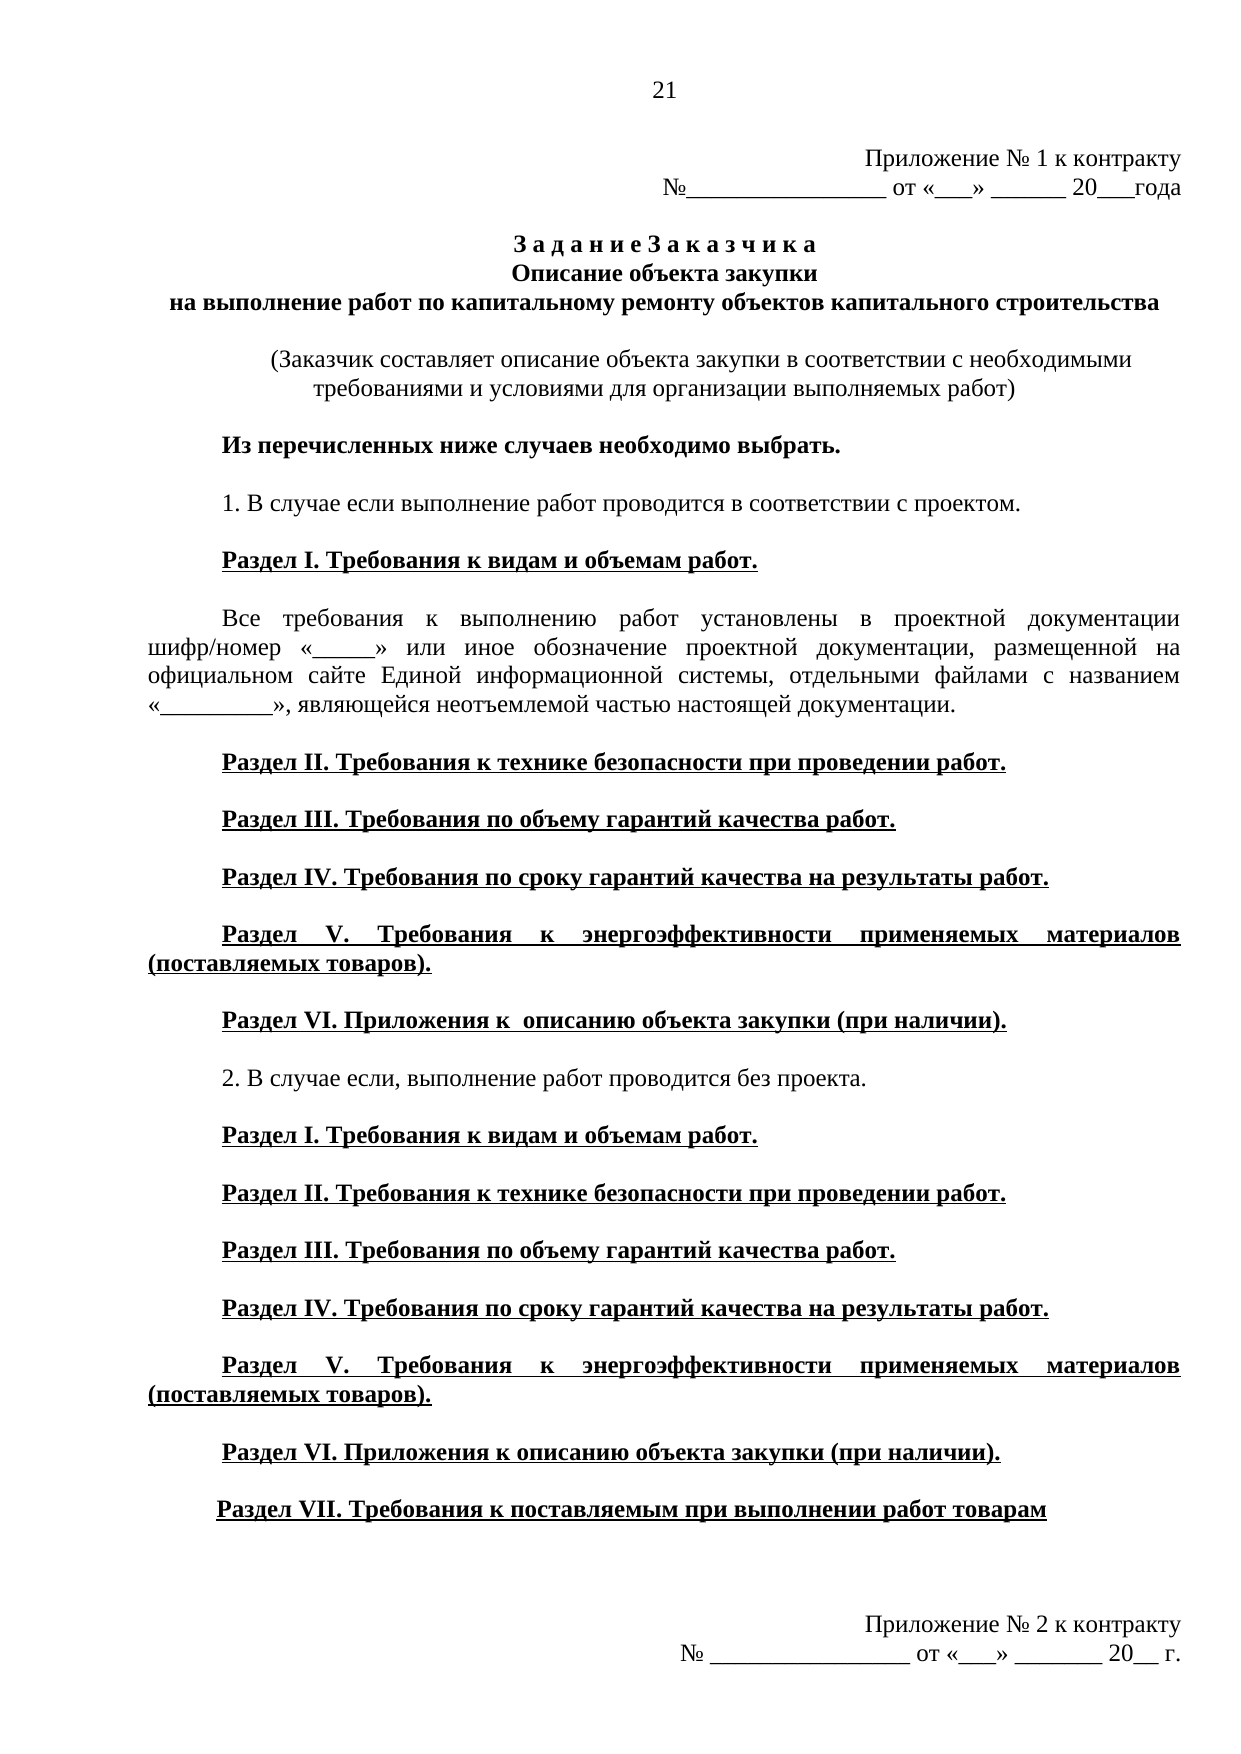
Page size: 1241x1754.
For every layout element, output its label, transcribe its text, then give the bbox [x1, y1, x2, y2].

text З а д а н и е З а к а з ч и к а [148, 229, 1181, 258]
text 2. В случае если, выполнение работ проводится без проекта. [148, 1063, 1181, 1092]
text Раздел IV. Требования по сроку гарантий качества на результаты работ. [148, 1293, 1181, 1322]
text Раздел I. Требования к видам и объемам работ. [148, 546, 1181, 574]
text Раздел I. Требования к видам и объемам работ. [148, 1121, 1181, 1149]
text № ________________ от «___» _______ 20__ г. [148, 1638, 1181, 1667]
text (Заказчик составляет описание объекта закупки в соответствии с необходимыми требованиями и условиями для организации выполняемых работ) [148, 344, 1181, 402]
text Из перечисленных ниже случаев необходимо выбрать. [148, 431, 1181, 459]
text Все требования к выполнению работ установлены в проектной документации шифр/номер «_____» или иное обозначение проектной документации, размещенной на официальном сайте Единой информационной системы, отдельными файлами с названием «_________», являющейся неотъемлемой частью настоящей документации. [148, 603, 1181, 718]
text Раздел II. Требования к технике безопасности при проведении работ. [148, 747, 1181, 776]
text Описание объекта закупки [148, 258, 1181, 287]
text Раздел VII. Требования к поставляемым при выполнении работ товарам [148, 1494, 1181, 1523]
text Раздел III. Требования по объему гарантий качества работ. [148, 804, 1181, 833]
text Приложение № 2 к контракту [148, 1609, 1181, 1638]
text на выполнение работ по капитальному ремонту объектов капитального строительства [148, 287, 1181, 316]
text №________________ от «___» ______ 20___года [148, 172, 1181, 201]
text Раздел III. Требования по объему гарантий качества работ. [148, 1236, 1181, 1264]
text Раздел V. Требования к энергоэффективности применяемых материалов (поставляемых товаров). [148, 919, 1181, 977]
text Раздел II. Требования к технике безопасности при проведении работ. [148, 1178, 1181, 1207]
text Раздел VI. Приложения к описанию объекта закупки (при наличии). [148, 1006, 1181, 1034]
text 1. В случае если выполнение работ проводится в соответствии с проектом. [148, 488, 1181, 517]
text Раздел IV. Требования по сроку гарантий качества на результаты работ. [148, 862, 1181, 891]
text Приложение № 1 к контракту [148, 143, 1181, 172]
text Раздел VI. Приложения к описанию объекта закупки (при наличии). [148, 1437, 1181, 1466]
text Раздел V. Требования к энергоэффективности применяемых материалов (поставляемых товаров). [148, 1351, 1181, 1408]
